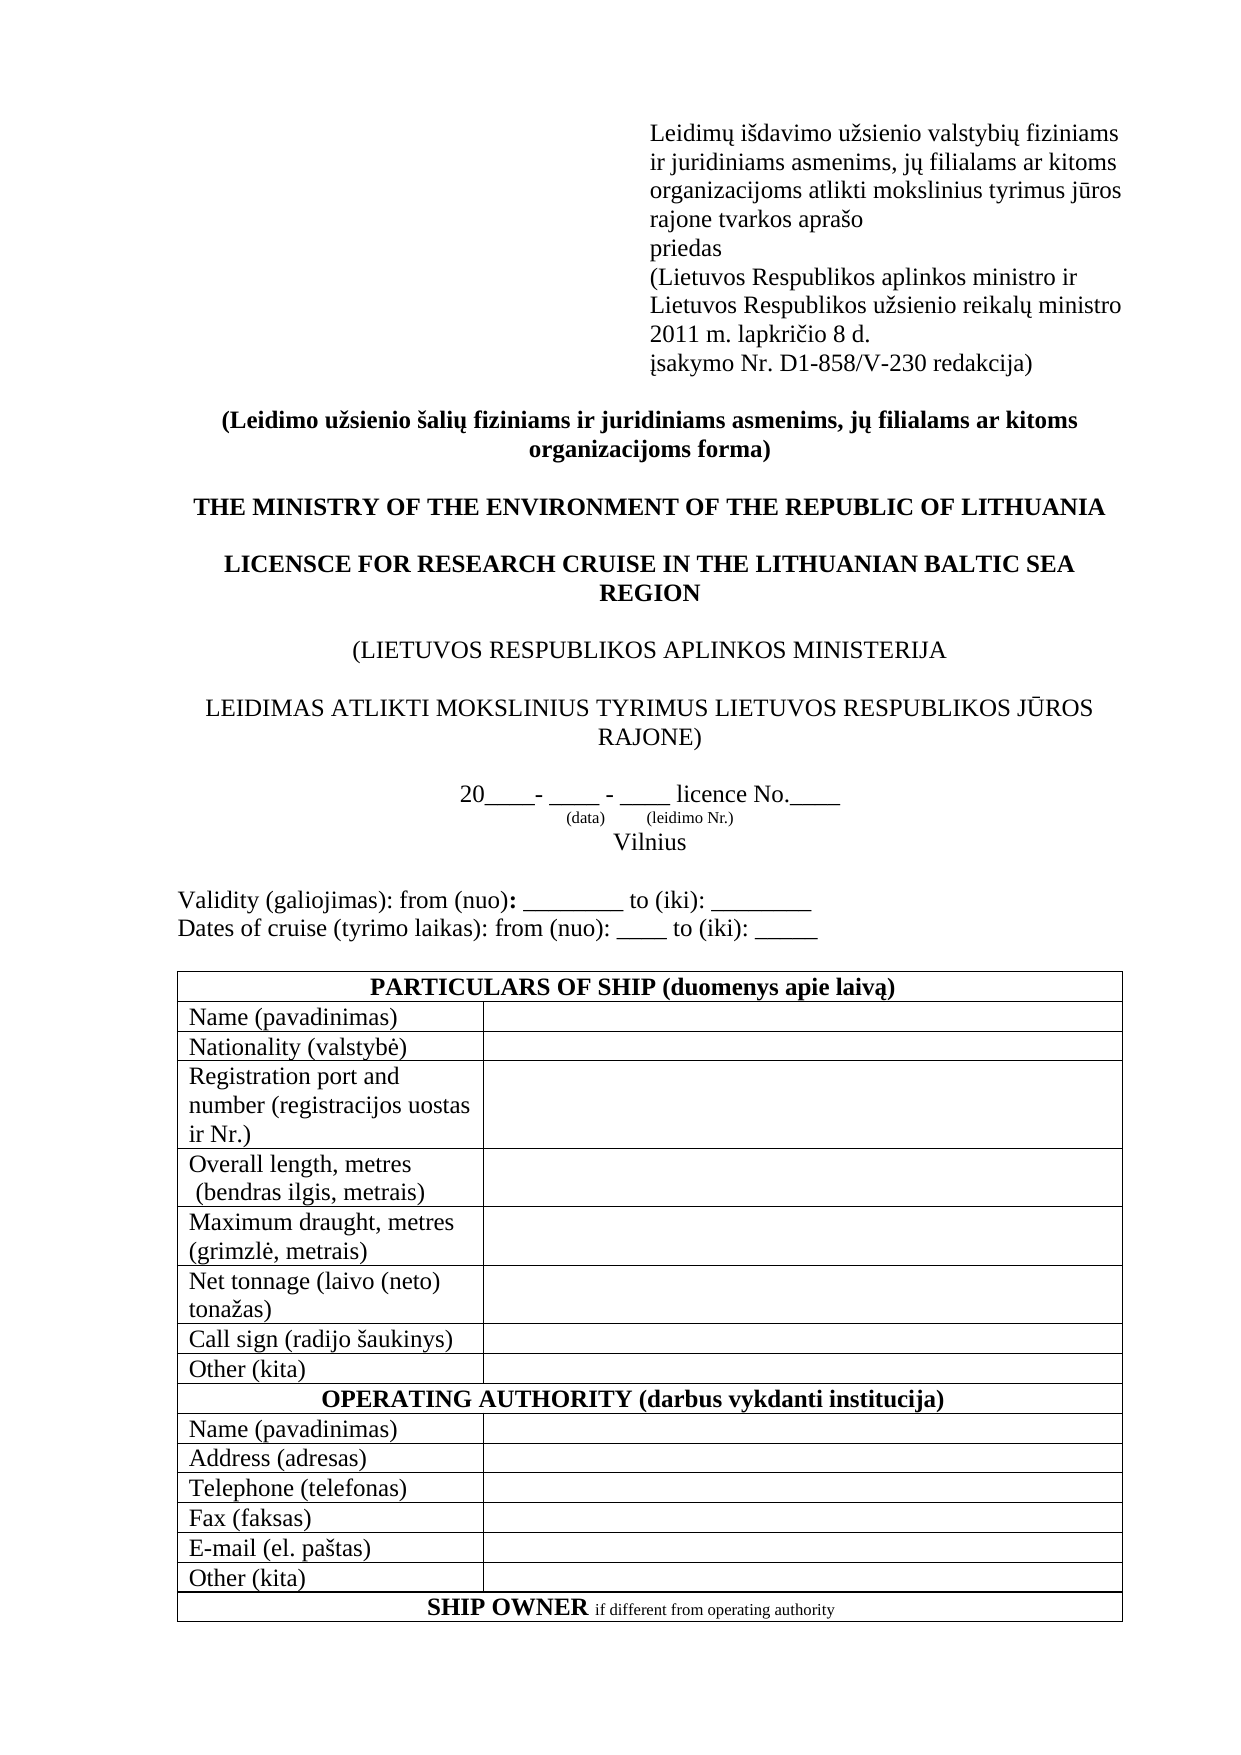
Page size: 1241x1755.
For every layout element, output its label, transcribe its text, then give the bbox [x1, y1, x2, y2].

text THE MINISTRY OF THE ENVIRONMENT OF THE REPUBLIC OF LITHUANIA [177, 492, 1122, 521]
table_cell [484, 1149, 1122, 1206]
text organizacijoms atlikti mokslinius tyrimus jūros [649, 176, 1122, 204]
table_cell [1089, 1384, 1122, 1413]
table_cell [484, 1444, 1122, 1472]
table_cell Telephone (telefonas) [178, 1473, 483, 1502]
table_header PARTICULARS OF SHIP (duomenys apie laivą) [178, 972, 1088, 1001]
table_cell [484, 1473, 1122, 1502]
text Lietuvos Respublikos užsienio reikalų ministro [649, 291, 1122, 319]
table_cell Call sign (radijo šaukinys) [178, 1324, 483, 1353]
table_cell [484, 1266, 1122, 1323]
text rajone tvarkos aprašo [649, 204, 1122, 233]
table_cell Fax (faksas) [178, 1503, 483, 1532]
table_cell Maximum draught, metres (grimzlė, metrais) [178, 1207, 483, 1265]
table_cell [484, 1207, 1122, 1265]
table_cell [484, 1533, 1122, 1562]
table_cell Overall length, metres (bendras ilgis, metrais) [178, 1149, 483, 1206]
table_cell [484, 1032, 1122, 1060]
table_cell [484, 1061, 1122, 1148]
text priedas [649, 233, 1122, 262]
table_cell [484, 1002, 1122, 1031]
table_cell [484, 1563, 1122, 1591]
text ir juridiniams asmenims, jų filialams ar kitoms [649, 147, 1122, 176]
text Dates of cruise (tyrimo laikas): from (nuo): ____ to (iki): _____ [177, 913, 1122, 942]
table_cell Name (pavadinimas) [178, 1414, 483, 1442]
table_header [1089, 972, 1122, 1001]
table_cell Net tonnage (laivo (neto) tonažas) [178, 1266, 483, 1323]
text 20____- ____ - ____ licence No.____ [177, 779, 1122, 808]
text Vilnius [177, 827, 1122, 856]
text (Lietuvos Respublikos aplinkos ministro ir [649, 262, 1122, 291]
table_cell Name (pavadinimas) [178, 1002, 483, 1031]
table_cell Registration port and number (registracijos uostas ir Nr.) [178, 1061, 483, 1148]
table_cell SHIP OWNER if different from operating authority [178, 1593, 1088, 1621]
text LEIDIMAS ATLIKTI MOKSLINIUS TYRIMUS LIETUVOS RESPUBLIKOS JŪROS RAJONE) [177, 693, 1122, 751]
text įsakymo Nr. D1-858/V-230 redakcija) [649, 348, 1122, 377]
table_cell E-mail (el. paštas) [178, 1533, 483, 1562]
text Validity (galiojimas): from (nuo): ________ to (iki): ________ [177, 885, 1122, 913]
text (data) (leidimo Nr.) [177, 808, 1122, 827]
table_cell OPERATING AUTHORITY (darbus vykdanti institucija) [178, 1384, 1088, 1413]
text LICENSCE FOR RESEARCH CRUISE IN THE LITHUANIAN BALTIC SEA REGION [177, 549, 1122, 607]
table_cell [1089, 1593, 1122, 1621]
table_cell [484, 1414, 1122, 1442]
table_cell Other (kita) [178, 1354, 483, 1383]
text 2011 m. lapkričio 8 d. [649, 319, 1122, 348]
text (Leidimo užsienio šalių fiziniams ir juridiniams asmenims, jų filialams ar kitoms organizacijoms forma) [177, 406, 1122, 463]
table_cell [484, 1354, 1122, 1383]
text (LIETUVOS RESPUBLIKOS APLINKOS MINISTERIJA [177, 636, 1122, 664]
table_cell [484, 1324, 1122, 1353]
table_cell Other (kita) [178, 1563, 483, 1591]
table_cell Address (adresas) [178, 1444, 483, 1472]
table_cell [484, 1503, 1122, 1532]
table_cell Nationality (valstybė) [178, 1032, 483, 1060]
text Leidimų išdavimo užsienio valstybių fiziniams [649, 118, 1122, 147]
